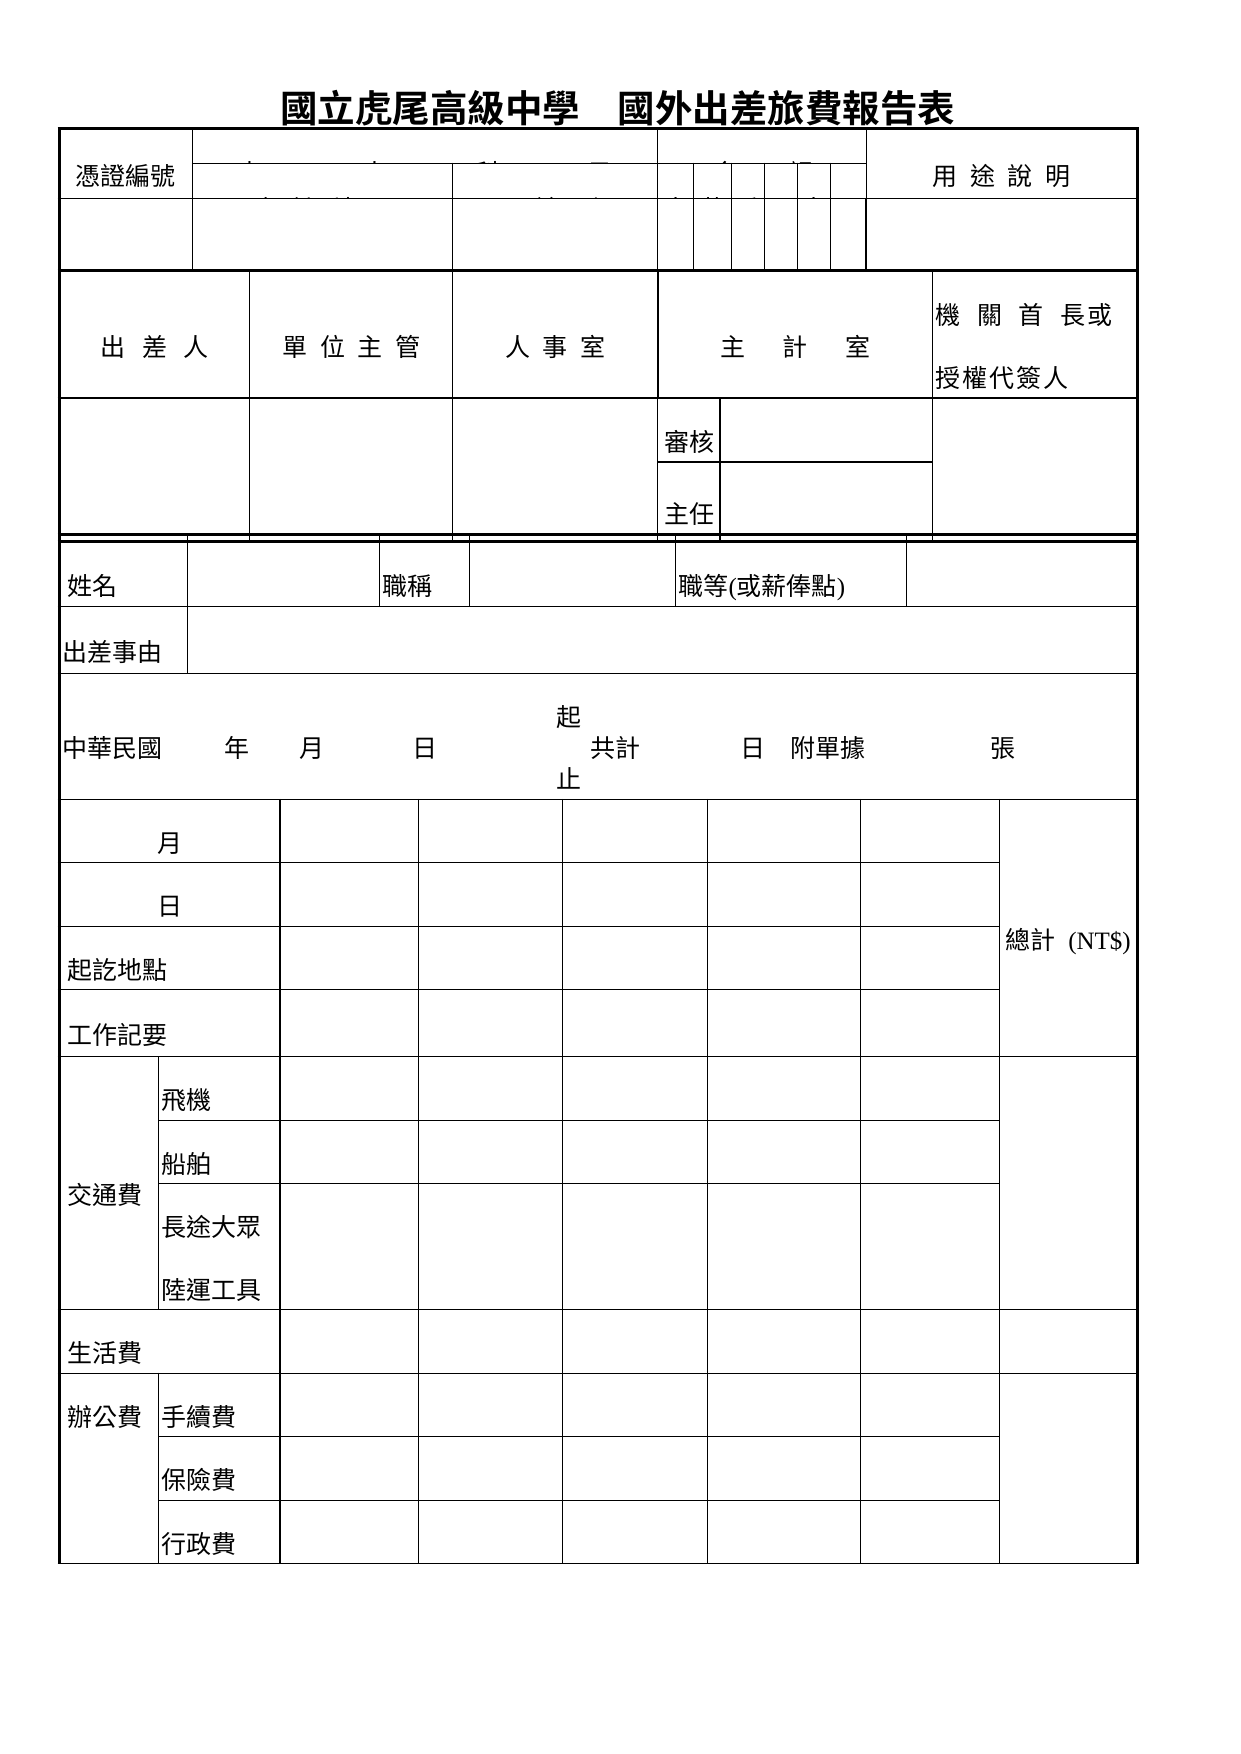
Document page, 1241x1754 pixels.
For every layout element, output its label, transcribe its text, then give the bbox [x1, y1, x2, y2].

table_cell 出 差 人 [61, 272, 249, 397]
table_cell 百 [765, 164, 797, 198]
table_cell [867, 199, 1136, 269]
table_cell [563, 1310, 707, 1373]
table_cell [419, 1437, 562, 1500]
table_cell [281, 800, 418, 862]
table_cell [798, 199, 830, 269]
table_cell 工作記要 [61, 990, 279, 1056]
table_cell 主任 [658, 463, 719, 533]
table_cell [861, 1437, 999, 1500]
table_cell [861, 863, 999, 926]
table_cell [708, 1310, 860, 1373]
table_cell [708, 1121, 860, 1183]
table_cell 姓名 [61, 543, 187, 606]
table_cell [658, 199, 693, 269]
table_cell 會 計 科 目 [193, 164, 452, 198]
table_cell [61, 399, 249, 533]
table_cell 元 [831, 164, 866, 198]
table_cell 總計 (NT$) [1000, 800, 1136, 1056]
table_cell [419, 927, 562, 989]
table_cell [933, 536, 1136, 540]
table_cell 手續費 [159, 1374, 279, 1436]
table_cell [281, 1437, 418, 1500]
table_cell [470, 536, 657, 540]
table_header 憑證編號 [61, 130, 192, 198]
table_cell [281, 1057, 418, 1119]
table_cell [563, 1057, 707, 1119]
table_cell [419, 1121, 562, 1183]
table_cell [250, 536, 379, 540]
table_cell 保險費 [159, 1437, 279, 1500]
table_cell [281, 1184, 418, 1309]
table_cell 千 [732, 164, 764, 198]
table_cell 十 [658, 164, 693, 198]
table_cell [419, 1184, 562, 1309]
table_cell [563, 1437, 707, 1500]
table_cell [861, 1374, 999, 1436]
table_cell [380, 536, 452, 540]
table_cell [193, 199, 452, 269]
table_cell [419, 990, 562, 1056]
table_cell [708, 863, 860, 926]
table_cell 單 位 主 管 [250, 272, 452, 397]
table_cell [708, 1501, 860, 1563]
table_cell 起 止 [503, 674, 587, 799]
table_cell 主 計 室 [659, 272, 932, 397]
table_cell 日 [61, 863, 279, 926]
table_header 金 額 [658, 130, 866, 162]
table_cell 飛機 [159, 1057, 279, 1119]
table_cell [708, 927, 860, 989]
table_cell 生活費 [61, 1310, 279, 1373]
table_cell 職稱 [380, 543, 469, 606]
table_cell [453, 199, 657, 269]
table_cell [61, 536, 187, 540]
table_header 支 出 科 目 [193, 130, 657, 162]
table_cell 行政費 [159, 1501, 279, 1563]
table_cell [708, 1437, 860, 1500]
table_cell [861, 1121, 999, 1183]
table_cell 職等(或薪俸點) [676, 543, 906, 606]
table_cell [281, 863, 418, 926]
table_cell [419, 1374, 562, 1436]
table_cell [861, 990, 999, 1056]
table_cell [694, 199, 731, 269]
table_cell [658, 536, 675, 540]
table_cell 船舶 [159, 1121, 279, 1183]
table_cell [563, 990, 707, 1056]
table_cell [708, 1057, 860, 1119]
table_cell 用 途 別 [453, 164, 657, 198]
table_cell 辦公費 [61, 1374, 158, 1563]
table_cell [732, 199, 764, 269]
table_cell [831, 199, 865, 269]
table_cell [676, 536, 719, 540]
table_cell [861, 1501, 999, 1563]
table_cell [721, 399, 932, 461]
table_cell [563, 1501, 707, 1563]
table_cell [721, 463, 932, 533]
table_cell [281, 1121, 418, 1183]
table_cell [453, 399, 657, 533]
table_cell [281, 990, 418, 1056]
table_cell [721, 536, 906, 540]
table_cell [861, 1310, 999, 1373]
table_cell [470, 543, 675, 606]
table_cell 起訖地點 [61, 927, 279, 989]
table_cell [861, 1057, 999, 1119]
table_cell [563, 863, 707, 926]
table_cell [419, 1310, 562, 1373]
table_cell [188, 607, 1136, 673]
table_cell [1000, 1374, 1136, 1563]
table_cell [453, 536, 469, 540]
table_cell [708, 1184, 860, 1309]
table_cell [563, 1184, 707, 1309]
table_cell [708, 800, 860, 862]
table_cell [188, 536, 249, 540]
table_cell 中華民國 年 月 日 [61, 674, 503, 799]
table_cell 共計 日 附單據 張 [587, 674, 1136, 799]
table_cell [765, 199, 797, 269]
table_cell [563, 927, 707, 989]
table_cell 交通費 [61, 1057, 158, 1309]
table_cell [419, 863, 562, 926]
table_cell [1000, 1057, 1136, 1309]
table_cell [563, 1121, 707, 1183]
table_cell [907, 536, 932, 540]
table_cell 月 [61, 800, 279, 862]
table_cell [907, 543, 1136, 606]
text 國立虎尾高級中學 國外出差旅費報告表 [59, 64, 1175, 127]
table_cell [708, 1374, 860, 1436]
table_header 用 途 說 明 [867, 130, 1136, 198]
table_cell 機 關 首 長或授權代簽人 [933, 272, 1136, 397]
table_cell [563, 800, 707, 862]
table_cell [281, 927, 418, 989]
table_cell 長途大眾 陸運工具 [159, 1184, 279, 1309]
table_cell [419, 800, 562, 862]
table_cell [250, 399, 452, 533]
table_cell [708, 990, 860, 1056]
table_cell [419, 1501, 562, 1563]
table_cell 萬 [694, 164, 731, 198]
table_cell 出差事由 [61, 607, 187, 673]
table_cell [419, 1057, 562, 1119]
table_cell [861, 927, 999, 989]
table_cell [281, 1501, 418, 1563]
table_cell [1000, 1310, 1136, 1373]
table_cell [281, 1374, 418, 1436]
table_cell 人 事 室 [453, 272, 657, 397]
table_cell [933, 399, 1136, 533]
table_cell 審核 [658, 399, 719, 461]
table_cell [188, 543, 379, 606]
table_cell [861, 1184, 999, 1309]
table_cell [563, 1374, 707, 1436]
table_cell [281, 1310, 418, 1373]
table_cell [861, 800, 999, 862]
table_cell 十 [798, 164, 830, 198]
table_cell [61, 199, 192, 269]
